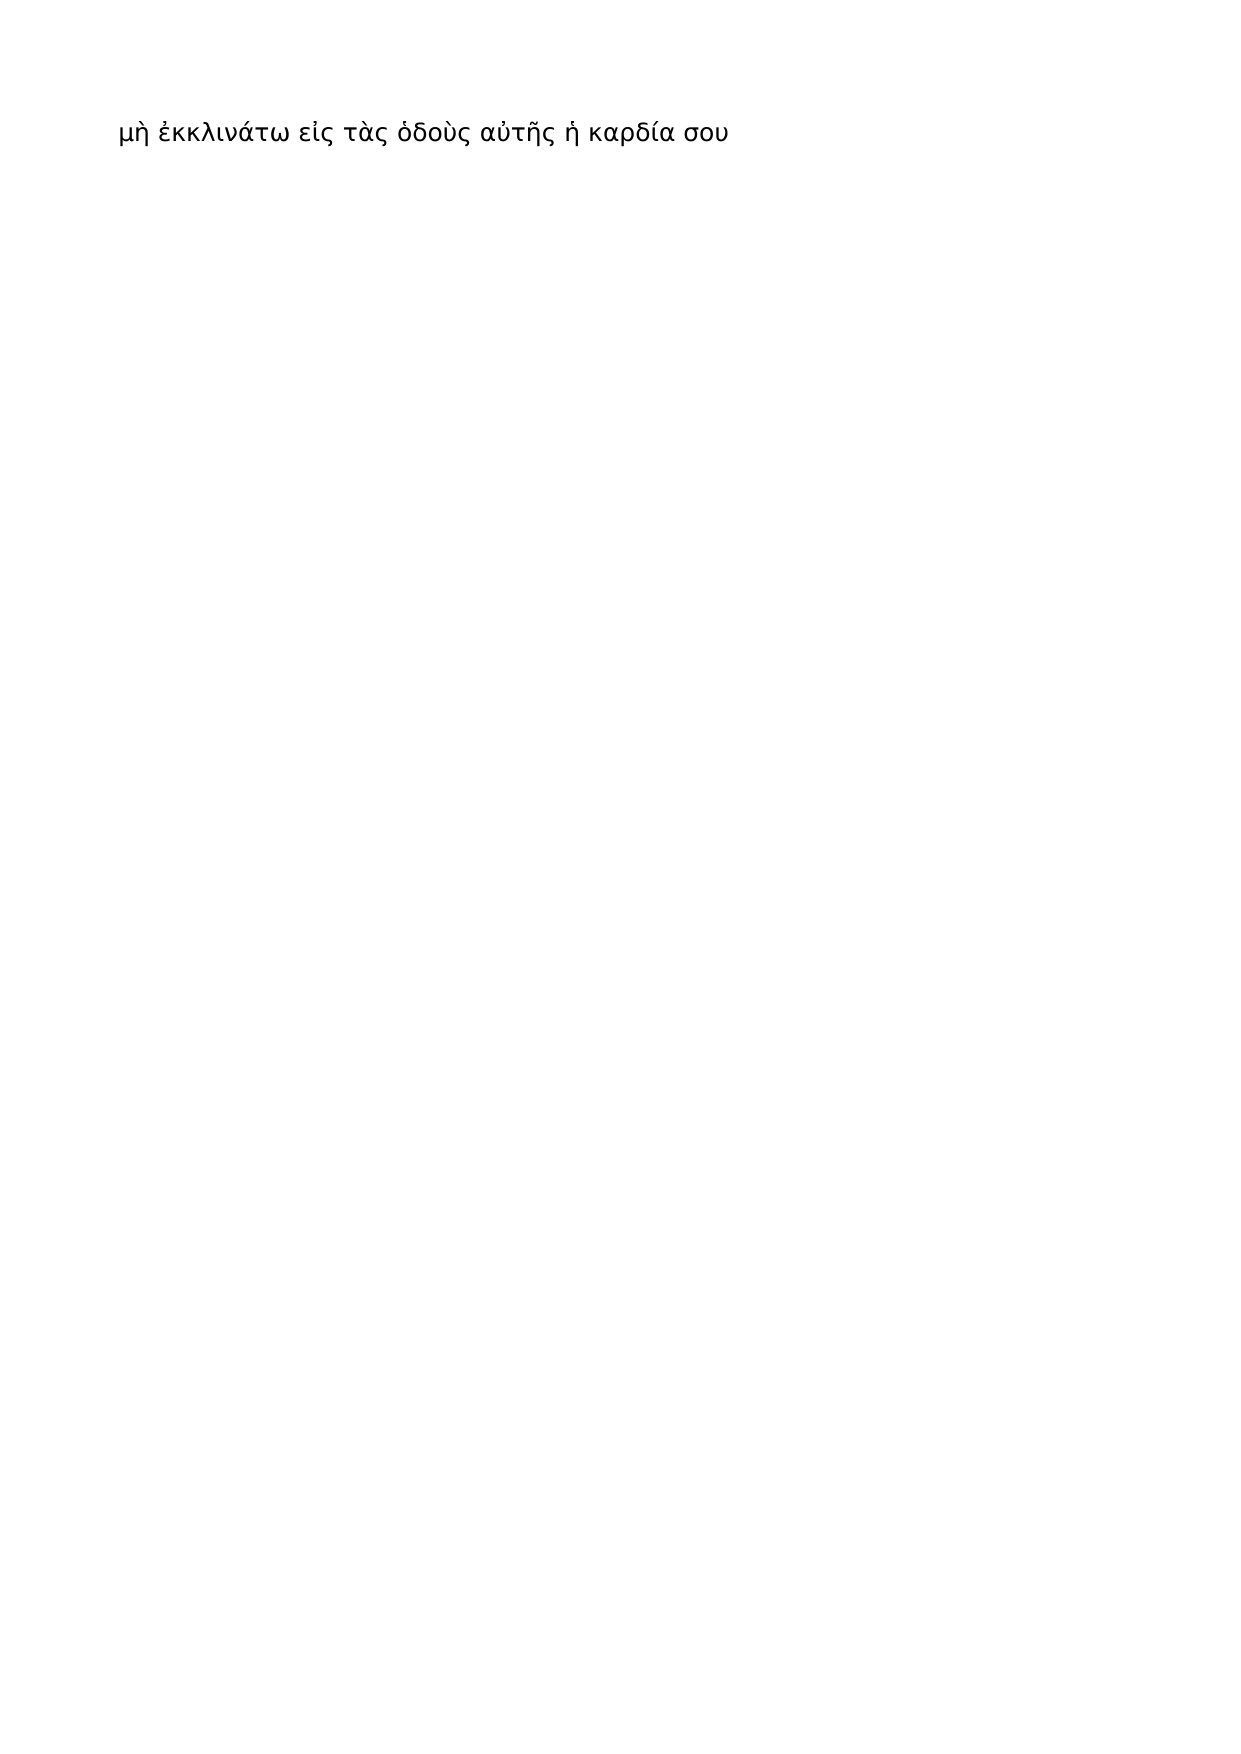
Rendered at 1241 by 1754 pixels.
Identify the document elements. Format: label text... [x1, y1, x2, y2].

text μὴ ἐκκλινάτω εἰς τὰς ὁδοὺς αὐτῆς ἡ καρδία σου [118, 118, 1122, 147]
